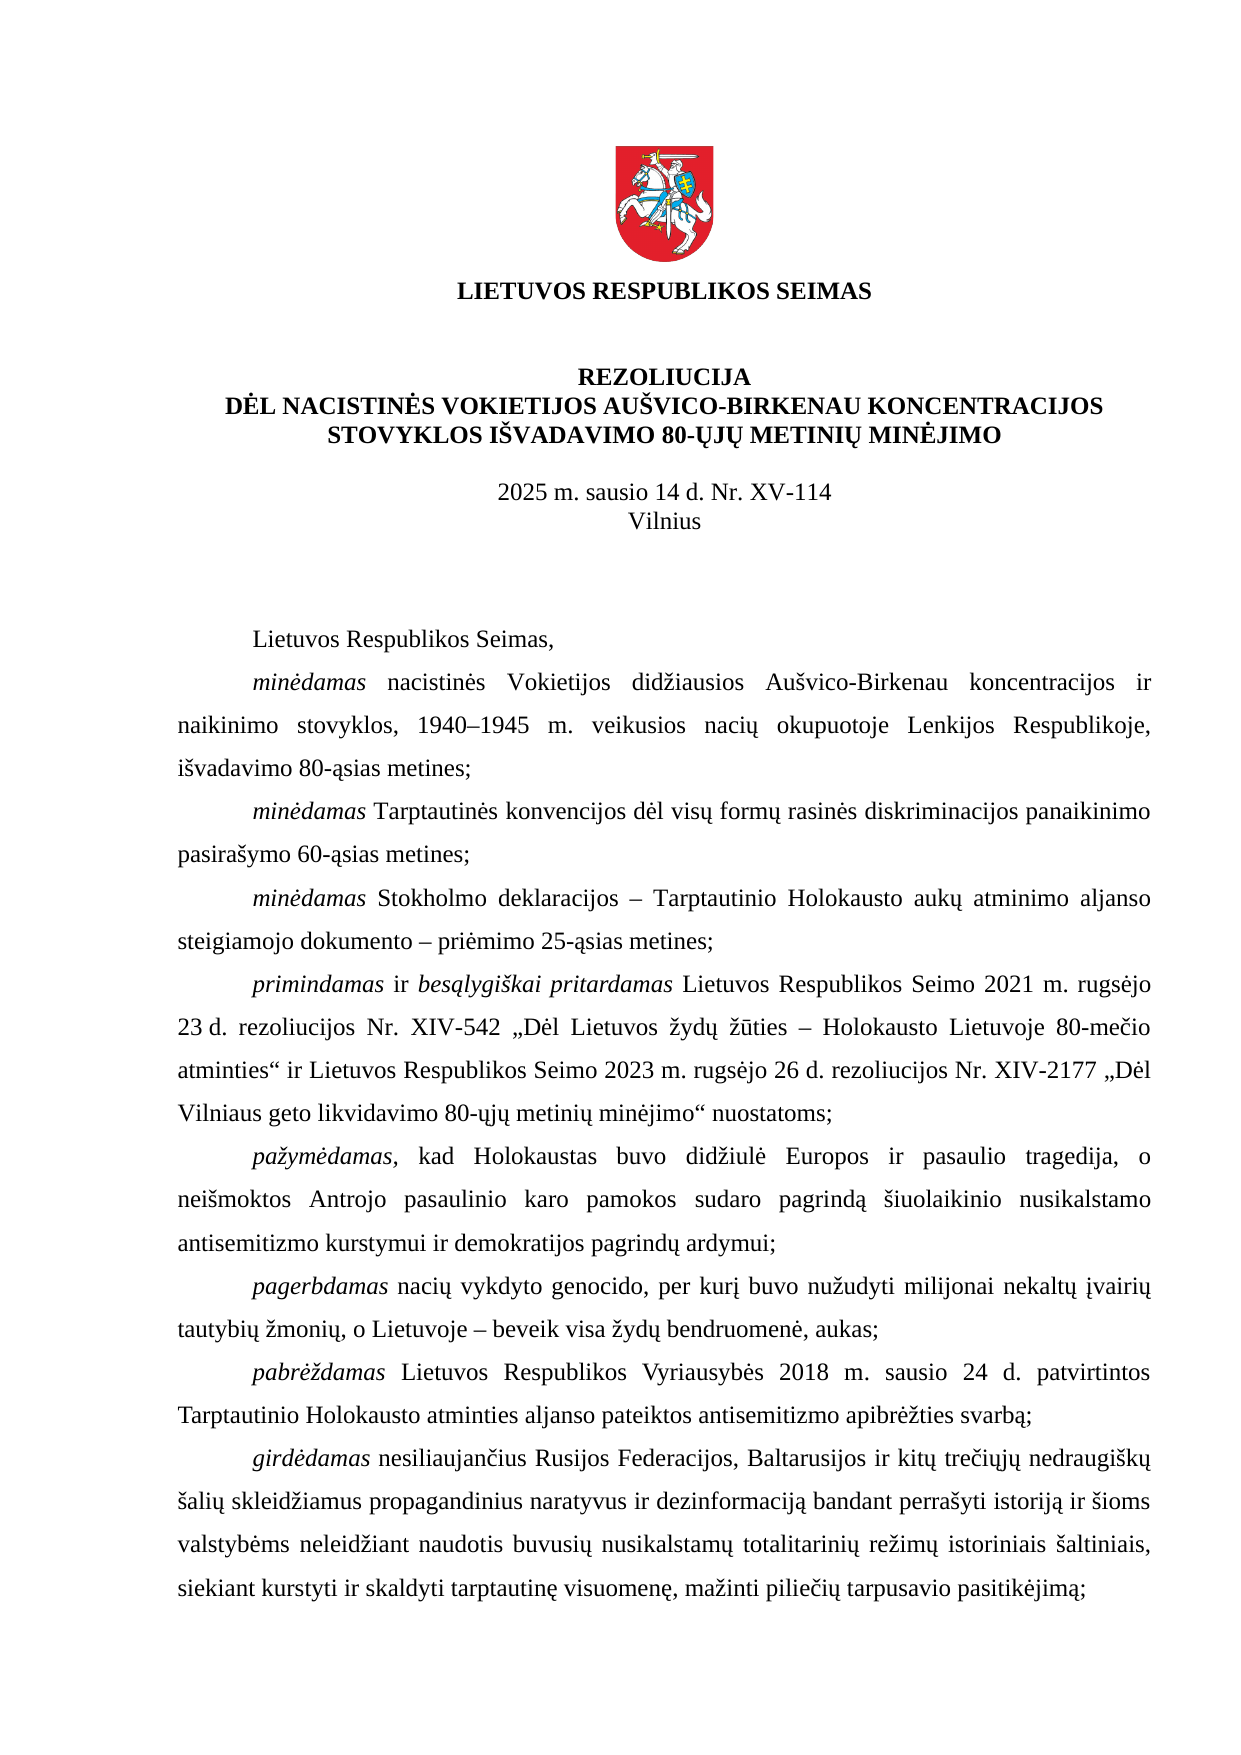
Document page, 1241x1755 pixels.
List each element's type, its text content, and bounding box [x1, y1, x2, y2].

text pagerbdamas nacių vykdyto genocido, per kurį buvo nužudyti milijonai nekaltų įvairių tautybių žmonių, o Lietuvoje – beveik visa žydų bendruomenė, aukas; [177, 1271, 1152, 1343]
text REZOLIUCIJA [177, 362, 1152, 391]
text minėdamas Stokholmo deklaracijos – Tarptautinio Holokausto aukų atminimo aljanso steigiamojo dokumento – priėmimo 25-ąsias metines; [177, 883, 1152, 954]
text DĖL NACISTINĖS VOKIETIJOS AUŠVICO-BIRKENAU KONCENTRACIJOS STOVYKLOS IŠVADAVIMO 80-ŲJŲ METINIŲ MINĖJIMO [177, 391, 1152, 448]
text minėdamas Tarptautinės konvencijos dėl visų formų rasinės diskriminacijos panaikinimo pasirašymo 60-ąsias metines; [177, 796, 1152, 868]
text pažymėdamas, kad Holokaustas buvo didžiulė Europos ir pasaulio tragedija, o neišmoktos Antrojo pasaulinio karo pamokos sudaro pagrindą šiuolaikinio nusikalstamo antisemitizmo kurstymui ir demokratijos pagrindų ardymui; [177, 1141, 1152, 1256]
text primindamas ir besąlygiškai pritardamas Lietuvos Respublikos Seimo 2021 m. rugsėjo 23 d. rezoliucijos Nr. XIV-542 „Dėl Lietuvos žydų žūties – Holokausto Lietuvoje 80-mečio atminties“ ir Lietuvos Respublikos Seimo 2023 m. rugsėjo 26 d. rezoliucijos Nr. XIV-2177 „Dėl Vilniaus geto likvidavimo 80-ųjų metinių minėjimo“ nuostatoms; [177, 969, 1152, 1127]
text pabrėždamas Lietuvos Respublikos Vyriausybės 2018 m. sausio 24 d. patvirtintos Tarptautinio Holokausto atminties aljanso pateiktos antisemitizmo apibrėžties svarbą; [177, 1357, 1152, 1429]
text minėdamas nacistinės Vokietijos didžiausios Aušvico-Birkenau koncentracijos ir naikinimo stovyklos, 1940–1945 m. veikusios nacių okupuotoje Lenkijos Respublikoje, išvadavimo 80-ąsias metines; [177, 667, 1152, 782]
text 2025 m. sausio 14 d. Nr. XV-114 [177, 477, 1152, 506]
text Vilnius [177, 506, 1152, 535]
text Lietuvos Respublikos Seimas, [177, 624, 1152, 653]
text girdėdamas nesiliaujančius Rusijos Federacijos, Baltarusijos ir kitų trečiųjų nedraugiškų šalių skleidžiamus propagandinius naratyvus ir dezinformaciją bandant perrašyti istoriją ir šioms valstybėms neleidžiant naudotis buvusių nusikalstamų totalitarinių režimų istoriniais šaltiniais, siekiant kurstyti ir skaldyti tarptautinę visuomenę, mažinti piliečių tarpusavio pasitikėjimą; [177, 1443, 1152, 1601]
text LIETUVOS RESPUBLIKOS SEIMAS [177, 276, 1152, 305]
